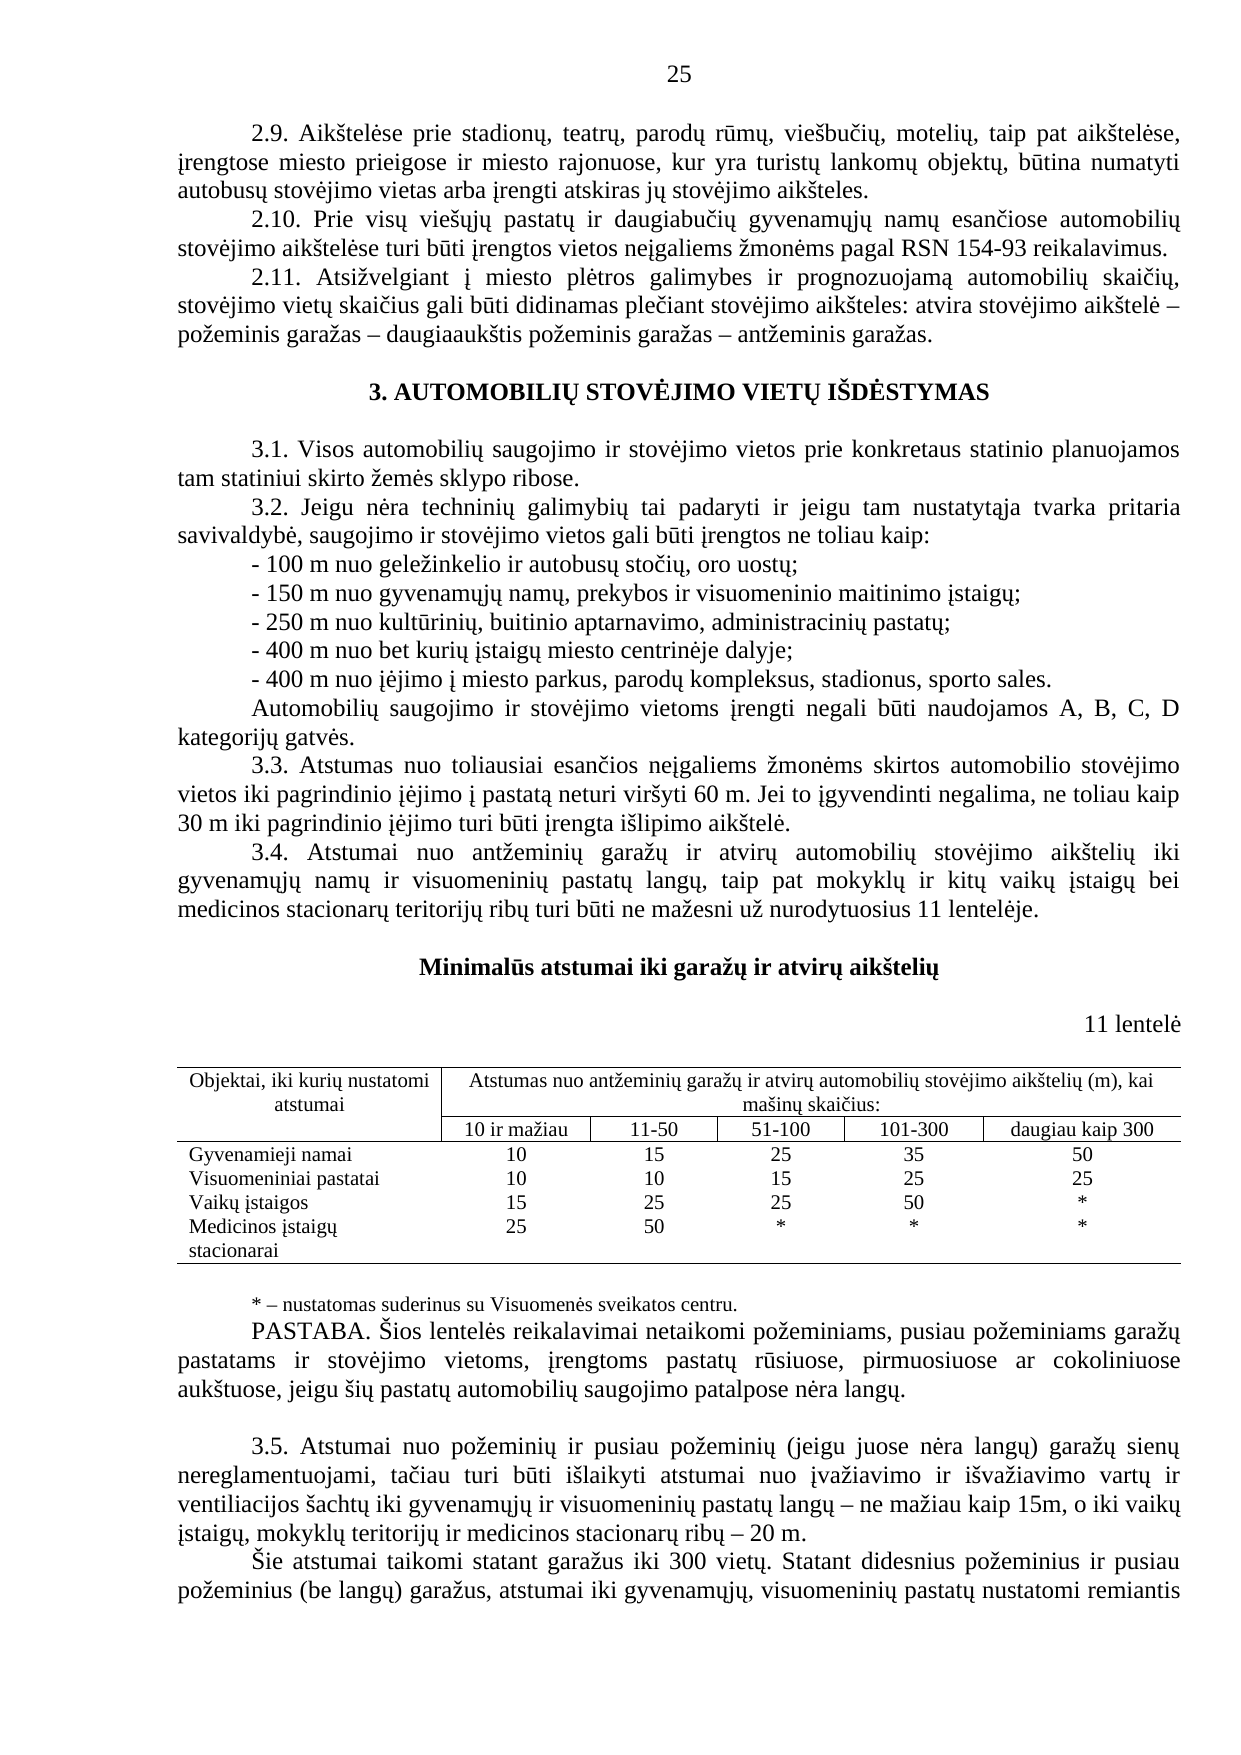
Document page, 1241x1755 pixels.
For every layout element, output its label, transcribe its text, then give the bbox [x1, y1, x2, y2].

table_cell 50 [590, 1214, 717, 1262]
table_cell 10 ir mažiau [442, 1117, 590, 1141]
table_cell 50 [844, 1190, 983, 1214]
table_cell 25 [442, 1214, 590, 1262]
text 2.10. Prie visų viešųjų pastatų ir daugiabučių gyvenamųjų namų esančiose automobilių stovėjimo aikštelėse turi būti įrengtos vietos neįgaliems žmonėms pagal RSN 154-93 reikalavimus. [177, 204, 1181, 262]
table_cell * [844, 1214, 983, 1262]
table_cell * [717, 1214, 844, 1262]
table_cell 25 [717, 1142, 844, 1166]
table_cell 15 [442, 1190, 590, 1214]
table_cell * [983, 1190, 1181, 1214]
table_cell 11-50 [591, 1117, 717, 1141]
text Šie atstumai taikomi statant garažus iki 300 vietų. Statant didesnius požeminius ir pusiau požeminius (be langų) garažus, atstumai iki gyvenamųjų, visuomeninių pastatų nustatomi remiantis [177, 1546, 1181, 1604]
text 3.4. Atstumai nuo antžeminių garažų ir atvirų automobilių stovėjimo aikštelių iki gyvenamųjų namų ir visuomeninių pastatų langų, taip pat mokyklų ir kitų vaikų įstaigų bei medicinos stacionarų teritorijų ribų turi būti ne mažesni už nurodytuosius 11 lentelėje. [177, 837, 1181, 923]
text 3.5. Atstumai nuo požeminių ir pusiau požeminių (jeigu juose nėra langų) garažų sienų nereglamentuojami, tačiau turi būti išlaikyti atstumai nuo įvažiavimo ir išvažiavimo vartų ir ventiliacijos šachtų iki gyvenamųjų ir visuomeninių pastatų langų – ne mažiau kaip 15m, o iki vaikų įstaigų, mokyklų teritorijų ir medicinos stacionarų ribų – 20 m. [177, 1431, 1181, 1546]
table_cell Gyvenamieji namai [177, 1142, 442, 1166]
table_cell Vaikų įstaigos [177, 1190, 442, 1214]
table_cell 10 [590, 1166, 717, 1190]
text 3.3. Atstumas nuo toliausiai esančios neįgaliems žmonėms skirtos automobilio stovėjimo vietos iki pagrindinio įėjimo į pastatą neturi viršyti 60 m. Jei to įgyvendinti negalima, ne toliau kaip 30 m iki pagrindinio įėjimo turi būti įrengta išlipimo aikštelė. [177, 751, 1181, 837]
table_cell 25 [983, 1166, 1181, 1190]
text 3.1. Visos automobilių saugojimo ir stovėjimo vietos prie konkretaus statinio planuojamos tam statiniui skirto žemės sklypo ribose. [177, 434, 1181, 492]
table_cell 35 [844, 1142, 983, 1166]
table_cell 51-100 [718, 1117, 844, 1141]
text * – nustatomas suderinus su Visuomenės sveikatos centru. [177, 1292, 1181, 1316]
table_cell 101-300 [845, 1117, 983, 1141]
text - 400 m nuo bet kurių įstaigų miesto centrinėje dalyje; [177, 636, 1181, 664]
text Automobilių saugojimo ir stovėjimo vietoms įrengti negali būti naudojamos A, B, C, D kategorijų gatvės. [177, 693, 1181, 751]
table_cell Medicinos įstaigų stacionarai [177, 1214, 442, 1262]
text 2.11. Atsižvelgiant į miesto plėtros galimybes ir prognozuojamą automobilių skaičių, stovėjimo vietų skaičius gali būti didinamas plečiant stovėjimo aikšteles: atvira stovėjimo aikštelė – požeminis garažas – daugiaaukštis požeminis garažas – antžeminis garažas. [177, 262, 1181, 348]
table_cell 25 [590, 1190, 717, 1214]
table_cell * [983, 1214, 1181, 1262]
table_cell daugiau kaip 300 [984, 1117, 1181, 1141]
table_header Atstumas nuo antžeminių garažų ir atvirų automobilių stovėjimo aikštelių (m), kai mašinų skaičius: [442, 1068, 1181, 1116]
text 3. AUTOMOBILIŲ STOVĖJIMO VIETŲ IŠDĖSTYMAS [177, 377, 1181, 406]
text - 100 m nuo geležinkelio ir autobusų stočių, oro uostų; [177, 549, 1181, 578]
table_cell Visuomeniniai pastatai [177, 1166, 442, 1190]
text 2.9. Aikštelėse prie stadionų, teatrų, parodų rūmų, viešbučių, motelių, taip pat aikštelėse, įrengtose miesto prieigose ir miesto rajonuose, kur yra turistų lankomų objektų, būtina numatyti autobusų stovėjimo vietas arba įrengti atskiras jų stovėjimo aikšteles. [177, 118, 1181, 204]
table_cell 25 [844, 1166, 983, 1190]
text - 250 m nuo kultūrinių, buitinio aptarnavimo, administracinių pastatų; [177, 607, 1181, 636]
table_cell 10 [442, 1166, 590, 1190]
text - 400 m nuo įėjimo į miesto parkus, parodų kompleksus, stadionus, sporto sales. [177, 664, 1181, 693]
text 3.2. Jeigu nėra techninių galimybių tai padaryti ir jeigu tam nustatytąja tvarka pritaria savivaldybė, saugojimo ir stovėjimo vietos gali būti įrengtos ne toliau kaip: [177, 492, 1181, 549]
table_cell 15 [590, 1142, 717, 1166]
text - 150 m nuo gyvenamųjų namų, prekybos ir visuomeninio maitinimo įstaigų; [177, 578, 1181, 607]
text 11 lentelė [177, 1009, 1181, 1038]
text PASTABA. Šios lentelės reikalavimai netaikomi požeminiams, pusiau požeminiams garažų pastatams ir stovėjimo vietoms, įrengtoms pastatų rūsiuose, pirmuosiuose ar cokoliniuose aukštuose, jeigu šių pastatų automobilių saugojimo patalpose nėra langų. [177, 1316, 1181, 1403]
text Minimalūs atstumai iki garažų ir atvirų aikštelių [177, 952, 1181, 981]
table_cell 25 [717, 1190, 844, 1214]
table_cell 10 [442, 1142, 590, 1166]
table_cell 15 [717, 1166, 844, 1190]
table_header Objektai, iki kurių nustatomi atstumai [177, 1068, 441, 1141]
table_cell 50 [983, 1142, 1181, 1166]
